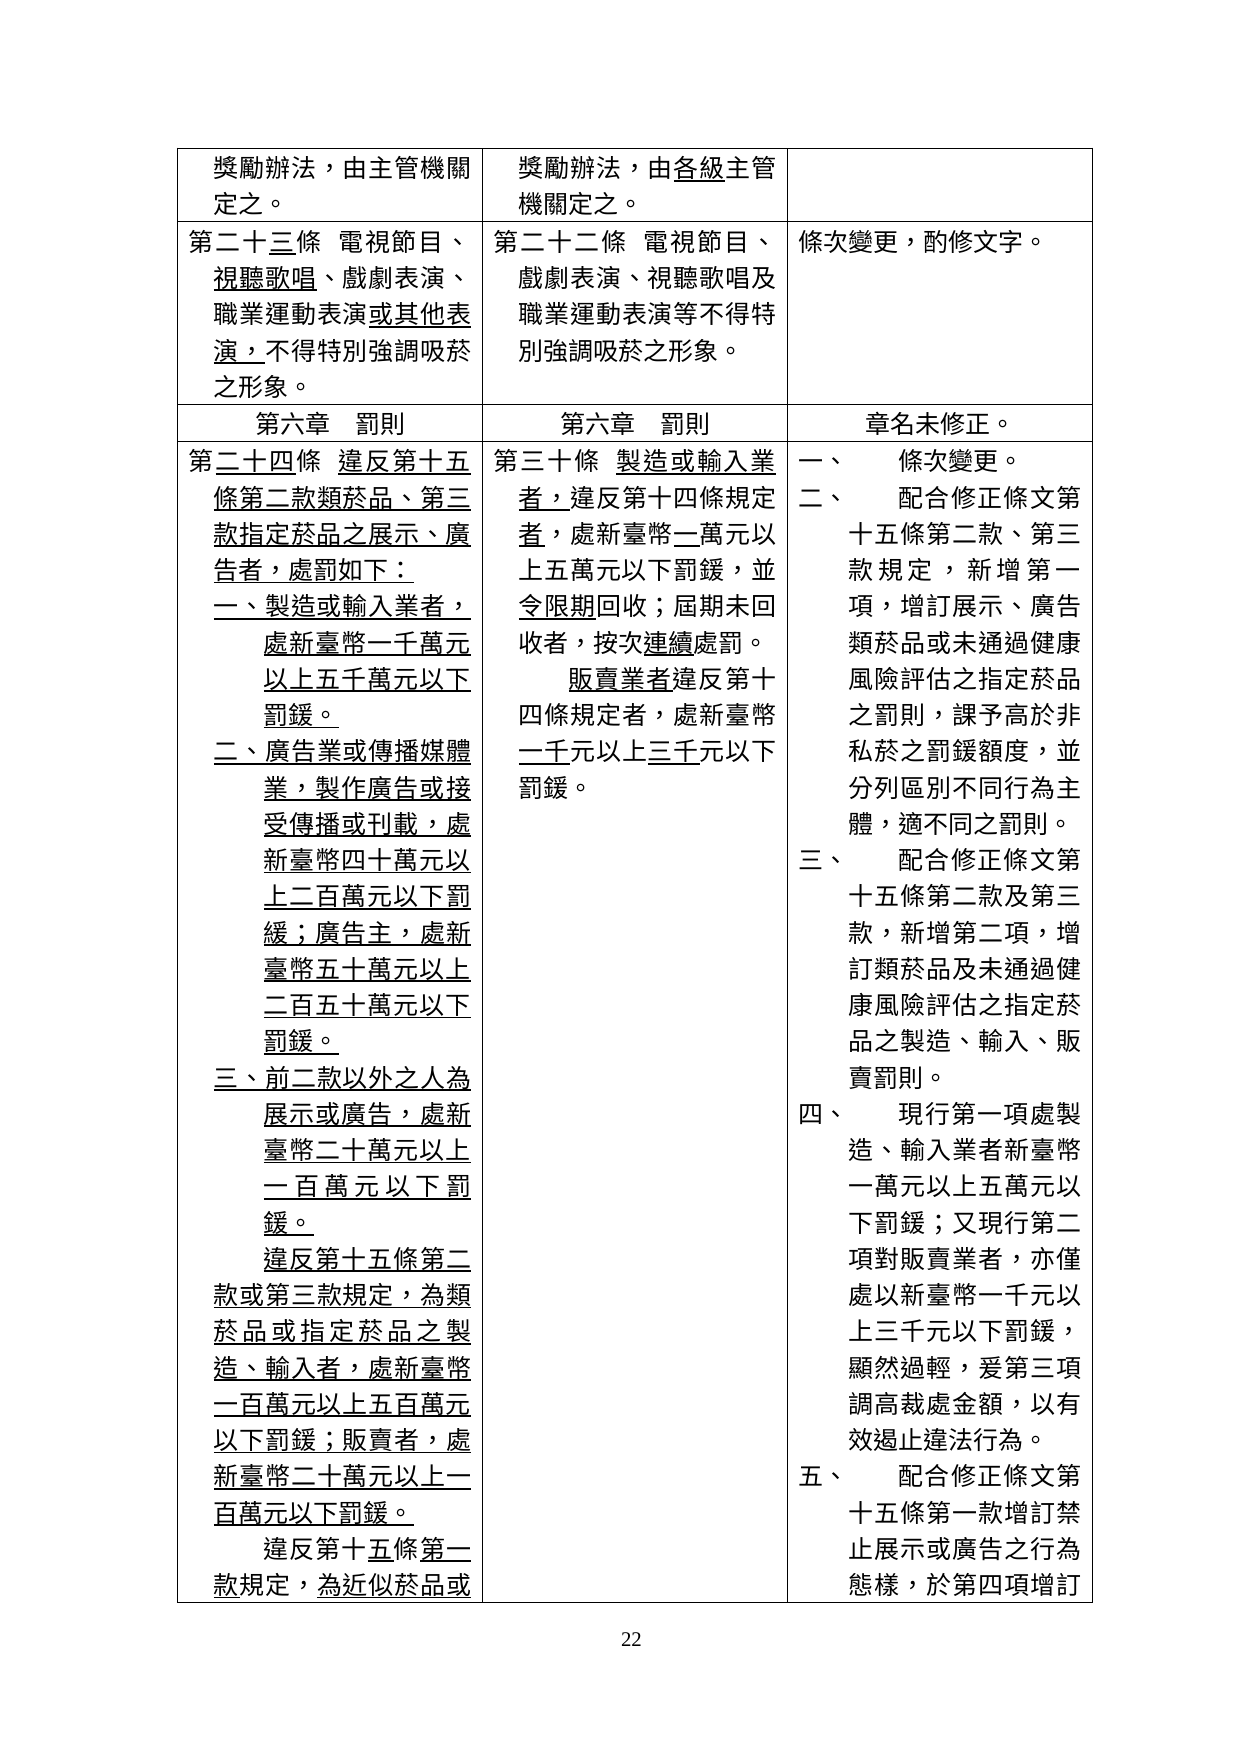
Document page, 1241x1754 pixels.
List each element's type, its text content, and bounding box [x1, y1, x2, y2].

table_cell 條次變更。 配合修正條文第十五條第二款、第三款規定，新增第一項，增訂展示、廣告類菸品或未通過健康風險評估之指定菸品之罰則，課予高於非私菸之罰鍰額度，並分列區別不同行為主體，適不同之罰則。 配合修正條文第十五條第二款及第三款，新增第二項，增訂類菸品及未通過健康風險評估之指定菸品之製造、輸入、販賣罰則。 現行第一項處製造、輸入業者新臺幣一萬元以上五萬元以下罰鍰；又現行第二項對販賣業者，亦僅處以新臺幣一千元以上三千元以下罰鍰，顯然過輕，爰第三項調高裁處金額，以有效遏止違法行為。 配合修正條文第十五條第一款增訂禁止展示或廣告之行為態樣，於第四項增訂 [788, 442, 1092, 1602]
table_cell 條次變更，酌修文字。 [788, 222, 1092, 403]
table_cell 第二十四條 違反第十五條第二款類菸品、第三款指定菸品之展示、廣告者，處罰如下： 一、製造或輸入業者，處新臺幣一千萬元以上五千萬元以下罰鍰。 二、廣告業或傳播媒體業，製作廣告或接受傳播或刊載，處新臺幣四十萬元以上二百萬元以下罰緩；廣告主，處新臺幣五十萬元以上二百五十萬元以下罰鍰。 三、前二款以外之人為展示或廣告，處新臺幣二十萬元以上一百萬元以下罰鍰。 違反第十五條第二款或第三款規定，為類菸品或指定菸品之製造、輸入者，處新臺幣一百萬元以上五百萬元以下罰鍰；販賣者，處新臺幣二十萬元以上一百萬元以下罰鍰。 違反第十五條第一款規定，為近似菸品或 [178, 442, 482, 1602]
table_cell 獎勵辦法，由主管機關定之。 [178, 149, 482, 221]
table_cell 獎勵辦法，由各級主管機關定之。 [483, 149, 787, 221]
table_cell 第六章 罰則 [483, 405, 787, 441]
table_cell 第三十條 製造或輸入業者，違反第十四條規定者，處新臺幣一萬元以上五萬元以下罰鍰，並令限期回收；屆期未回收者，按次連續處罰。 販賣業者違反第十四條規定者，處新臺幣一千元以上三千元以下罰鍰。 [483, 442, 787, 1602]
table_cell 第二十三條 電視節目、視聽歌唱、戲劇表演、職業運動表演或其他表演，不得特別強調吸菸之形象。 [178, 222, 482, 403]
table_cell 第二十二條 電視節目、戲劇表演、視聽歌唱及職業運動表演等不得特別強調吸菸之形象。 [483, 222, 787, 403]
table_cell 章名未修正。 [788, 405, 1092, 441]
table_cell 第六章 罰則 [178, 405, 482, 441]
table_cell [788, 149, 1092, 221]
